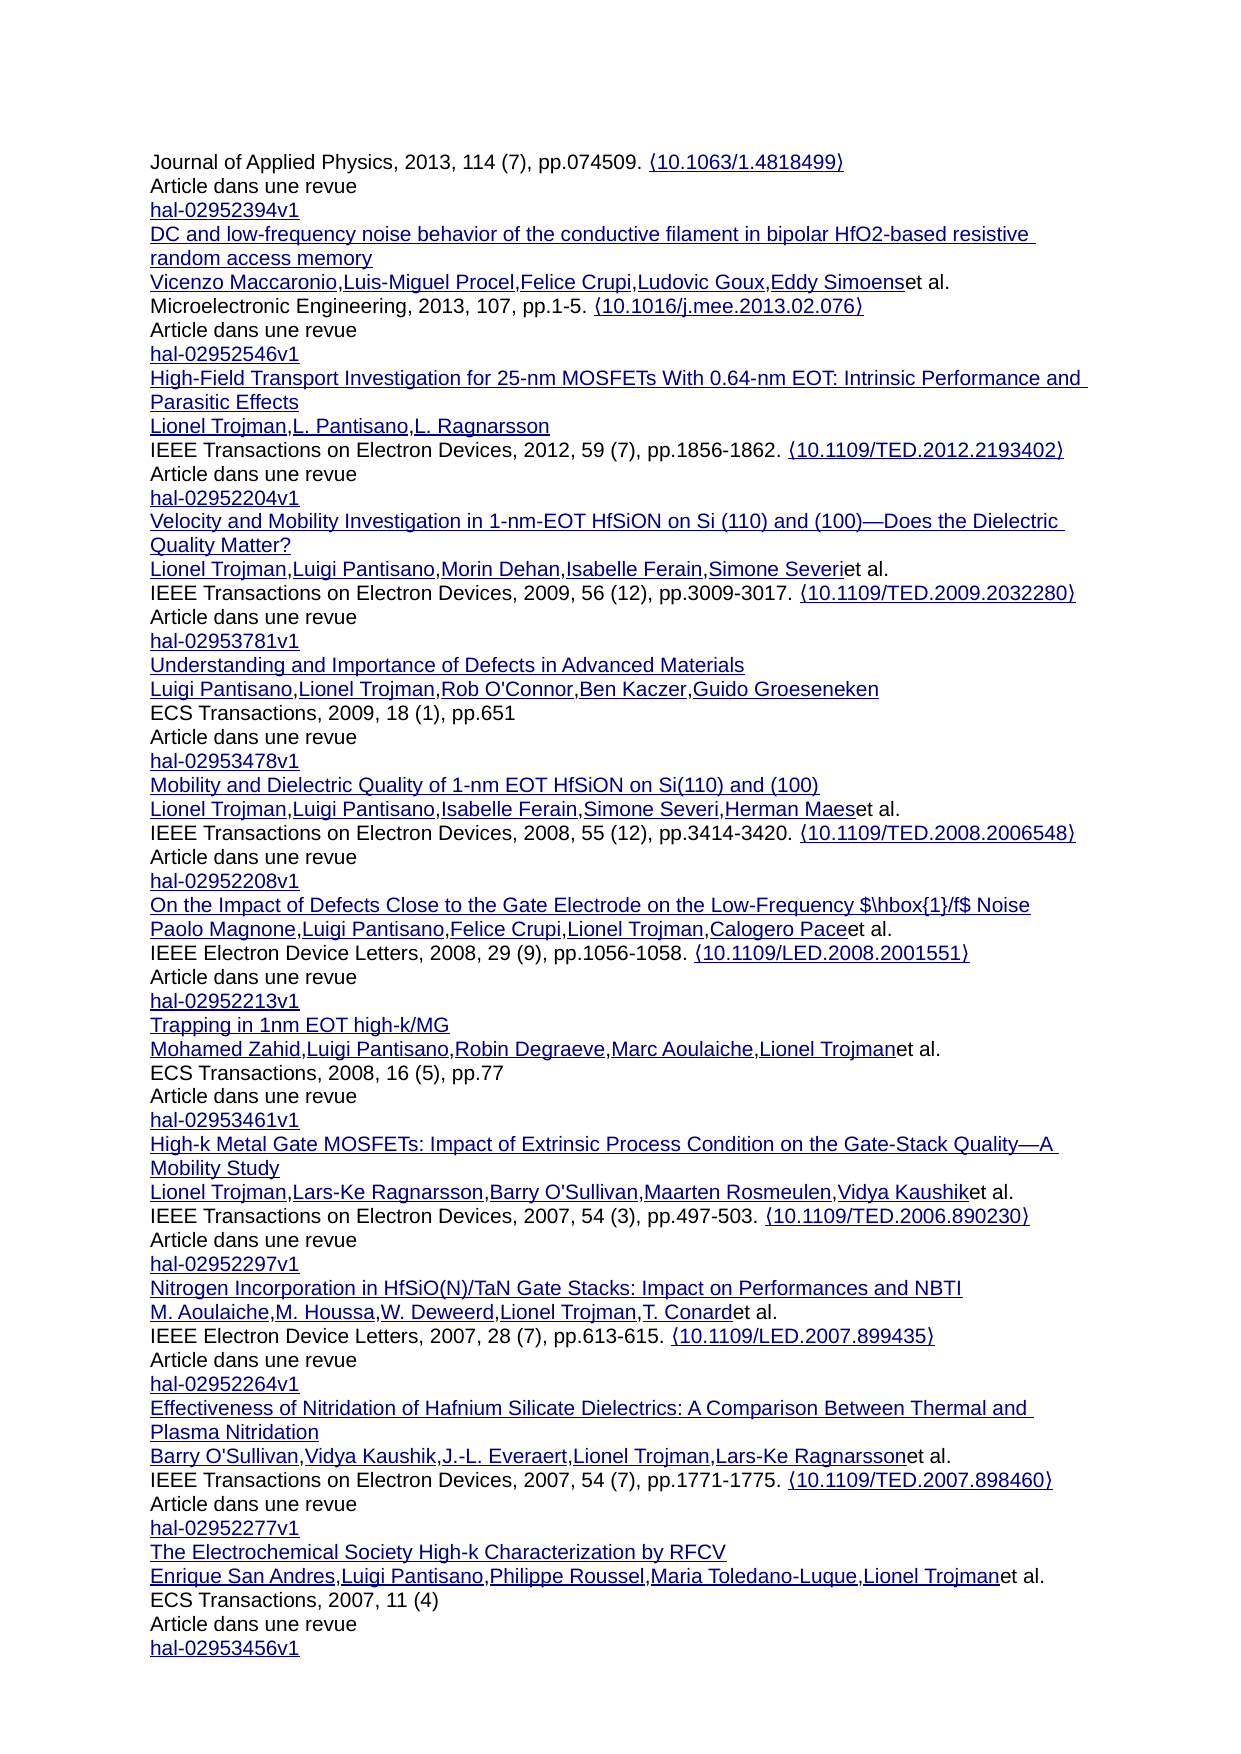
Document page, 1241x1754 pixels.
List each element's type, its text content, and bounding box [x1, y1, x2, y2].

table_cell High-k Metal Gate MOSFETs: Impact of Extrinsic Process Condition on the Gate-Stack Quality—A Mobility Study Lionel Trojman,Lars-Ke Ragnarsson,Barry O'Sullivan,Maarten Rosmeulen,Vidya Kaushiket al. IEEE Transactions on Electron Devices, 2007, 54 (3), pp.497-503. ⟨10.1109/TED.2006.890230⟩ Article dans une revue hal-02952297v1 [150, 1132, 1090, 1276]
table_cell On the Impact of Defects Close to the Gate Electrode on the Low-Frequency $\hbox{1}/f$ Noise Paolo Magnone,Luigi Pantisano,Felice Crupi,Lionel Trojman,Calogero Paceet al. IEEE Electron Device Letters, 2008, 29 (9), pp.1056-1058. ⟨10.1109/LED.2008.2001551⟩ Article dans une revue hal-02952213v1 [150, 893, 1090, 1012]
table_cell Velocity and Mobility Investigation in 1-nm-EOT HfSiON on Si (110) and (100)—Does the Dielectric Quality Matter? Lionel Trojman,Luigi Pantisano,Morin Dehan,Isabelle Ferain,Simone Severiet al. IEEE Transactions on Electron Devices, 2009, 56 (12), pp.3009-3017. ⟨10.1109/TED.2009.2032280⟩ Article dans une revue hal-02953781v1 [150, 509, 1090, 653]
table_cell The Electrochemical Society High-k Characterization by RFCV Enrique San Andres,Luigi Pantisano,Philippe Roussel,Maria Toledano-Luque,Lionel Trojmanet al. ECS Transactions, 2007, 11 (4) Article dans une revue hal-02953456v1 [150, 1540, 1090, 1659]
table_cell High-Field Transport Investigation for 25-nm MOSFETs With 0.64-nm EOT: Intrinsic Performance and Parasitic Effects Lionel Trojman,L. Pantisano,L. Ragnarsson IEEE Transactions on Electron Devices, 2012, 59 (7), pp.1856-1862. ⟨10.1109/TED.2012.2193402⟩ Article dans une revue hal-02952204v1 [150, 366, 1090, 509]
table_cell Mobility and Dielectric Quality of 1-nm EOT HfSiON on Si(110) and (100) Lionel Trojman,Luigi Pantisano,Isabelle Ferain,Simone Severi,Herman Maeset al. IEEE Transactions on Electron Devices, 2008, 55 (12), pp.3414-3420. ⟨10.1109/TED.2008.2006548⟩ Article dans une revue hal-02952208v1 [150, 773, 1090, 893]
table_cell Effectiveness of Nitridation of Hafnium Silicate Dielectrics: A Comparison Between Thermal and Plasma Nitridation Barry O'Sullivan,Vidya Kaushik,J.-L. Everaert,Lionel Trojman,Lars-Ke Ragnarssonet al. IEEE Transactions on Electron Devices, 2007, 54 (7), pp.1771-1775. ⟨10.1109/TED.2007.898460⟩ Article dans une revue hal-02952277v1 [150, 1396, 1090, 1539]
table_cell DC and low-frequency noise behavior of the conductive filament in bipolar HfO2-based resistive random access memory Vicenzo Maccaronio,Luis-Miguel Procel,Felice Crupi,Ludovic Goux,Eddy Simoenset al. Microelectronic Engineering, 2013, 107, pp.1-5. ⟨10.1016/j.mee.2013.02.076⟩ Article dans une revue hal-02952546v1 [150, 222, 1090, 366]
table_cell Understanding and Importance of Defects in Advanced Materials Luigi Pantisano,Lionel Trojman,Rob O'Connor,Ben Kaczer,Guido Groeseneken ECS Transactions, 2009, 18 (1), pp.651 Article dans une revue hal-02953478v1 [150, 653, 1090, 773]
table_cell Trapping in 1nm EOT high-k/MG Mohamed Zahid,Luigi Pantisano,Robin Degraeve,Marc Aoulaiche,Lionel Trojmanet al. ECS Transactions, 2008, 16 (5), pp.77 Article dans une revue hal-02953461v1 [150, 1013, 1090, 1132]
table_cell Journal of Applied Physics, 2013, 114 (7), pp.074509. ⟨10.1063/1.4818499⟩ Article dans une revue hal-02952394v1 [150, 150, 1090, 222]
table_cell Nitrogen Incorporation in HfSiO(N)/TaN Gate Stacks: Impact on Performances and NBTI M. Aoulaiche,M. Houssa,W. Deweerd,Lionel Trojman,T. Conardet al. IEEE Electron Device Letters, 2007, 28 (7), pp.613-615. ⟨10.1109/LED.2007.899435⟩ Article dans une revue hal-02952264v1 [150, 1276, 1090, 1396]
